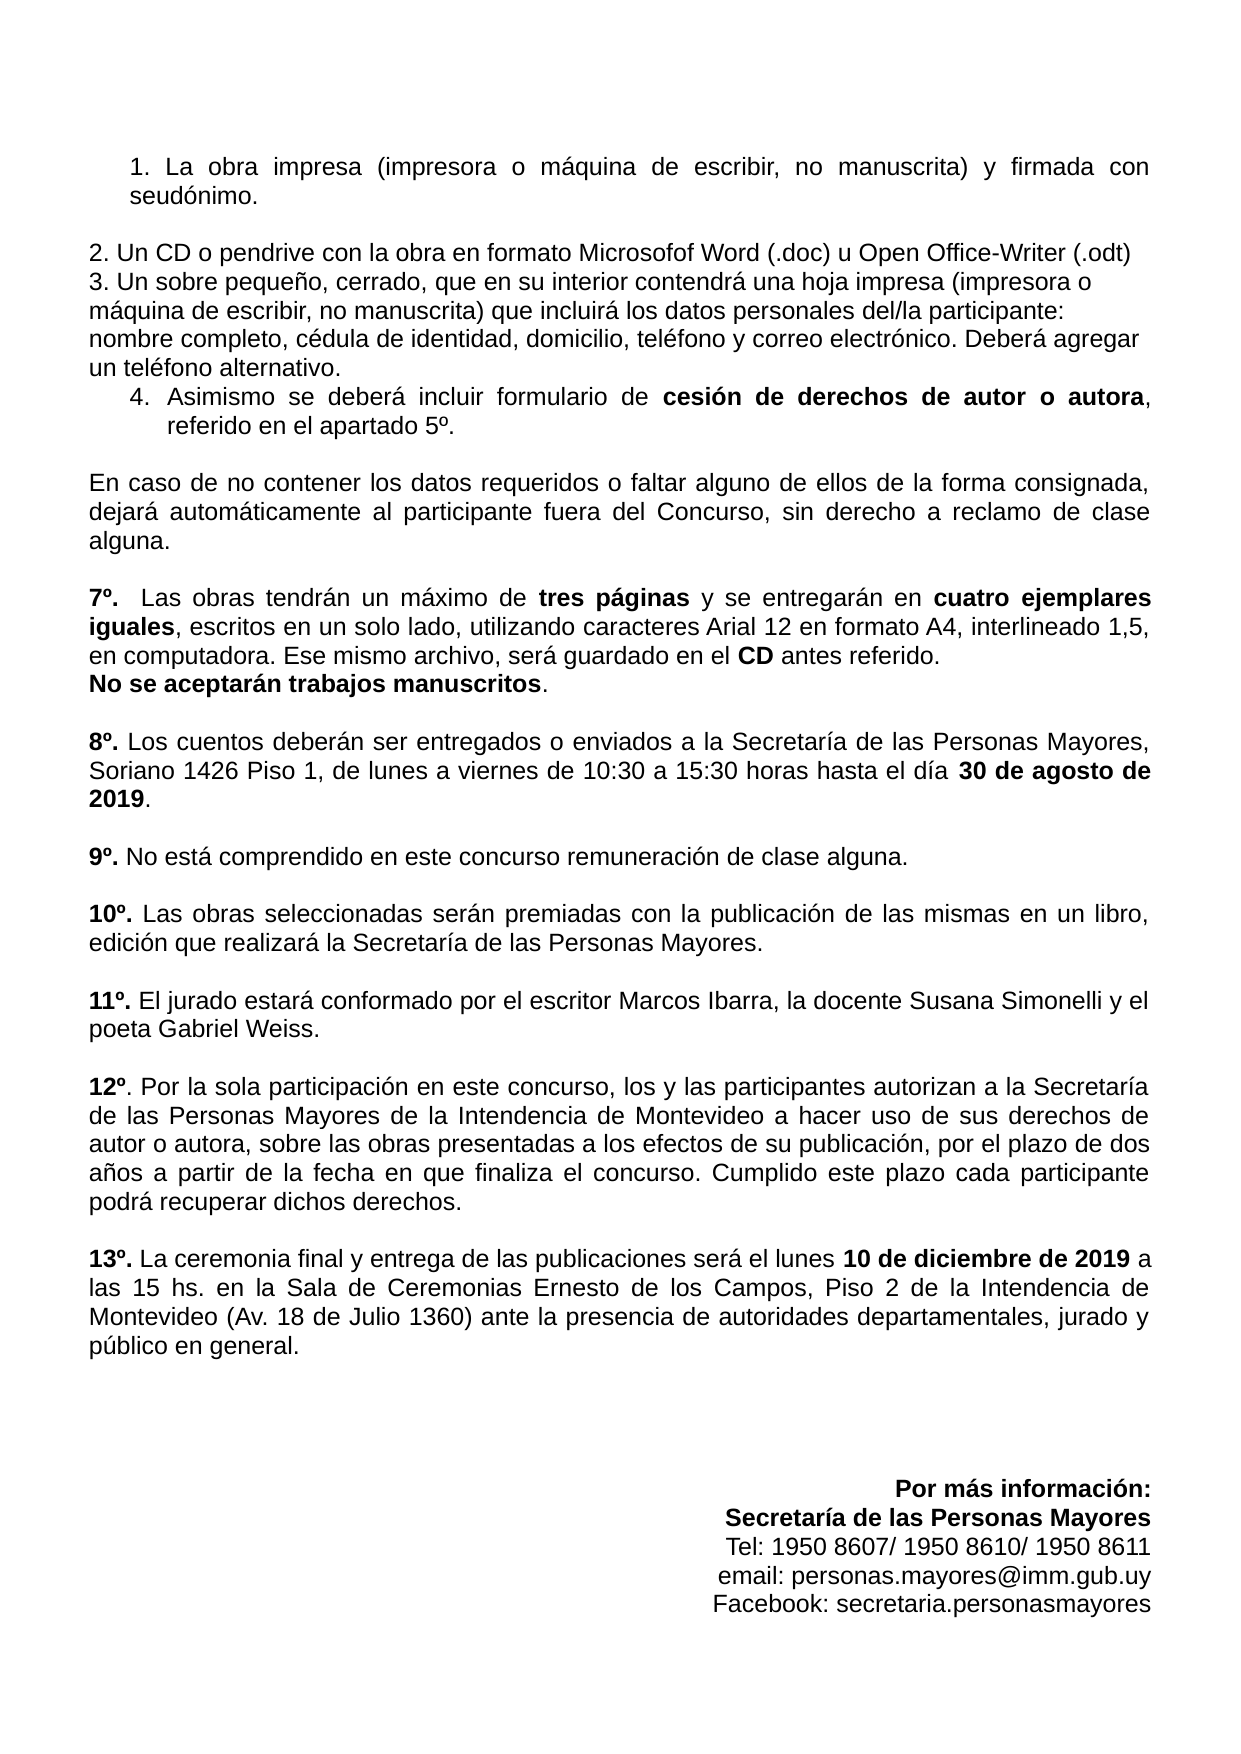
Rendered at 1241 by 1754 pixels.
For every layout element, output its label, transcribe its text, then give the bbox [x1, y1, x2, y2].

text email: personas.mayores@imm.gub.uy [89, 1561, 1152, 1589]
text 8º. Los cuentos deberán ser entregados o enviados a la Secretaría de las Personas Mayores, Soriano 1426 Piso 1, de lunes a viernes de 10:30 a 15:30 horas hasta el día 30 de agosto de 2019. [89, 727, 1152, 813]
text 9º. No está comprendido en este concurso remuneración de clase alguna. [89, 842, 1152, 871]
text Facebook: secretaria.personasmayores [89, 1589, 1152, 1618]
text Secretaría de las Personas Mayores [89, 1503, 1152, 1532]
text En caso de no contener los datos requeridos o faltar alguno de ellos de la forma consignada, dejará automáticamente al participante fuera del Concurso, sin derecho a reclamo de clase alguna. [89, 468, 1152, 554]
picture [1236, 1655, 1240, 1681]
list Asimismo se deberá incluir formulario de cesión de derechos de autor o autora, referido en el apartado 5º. [129, 382, 1152, 439]
text 13º. La ceremonia final y entrega de las publicaciones será el lunes 10 de diciembre de 2019 a las 15 hs. en la Sala de Ceremonias Ernesto de los Campos, Piso 2 de la Intendencia de Montevideo (Av. 18 de Julio 1360) ante la presencia de autoridades departamentales, jurado y público en general. [89, 1244, 1152, 1359]
text 3. Un sobre pequeño, cerrado, que en su interior contendrá una hoja impresa (impresora o máquina de escribir, no manuscrita) que incluirá los datos personales del/la participante: nombre completo, cédula de identidad, domicilio, teléfono y correo electrónico. Deberá agregar un teléfono alternativo. [89, 267, 1152, 382]
text No se aceptarán trabajos manuscritos. [89, 669, 1152, 698]
text 10º. Las obras seleccionadas serán premiadas con la publicación de las mismas en un libro, edición que realizará la Secretaría de las Personas Mayores. [89, 899, 1152, 957]
text 2. Un CD o pendrive con la obra en formato Microsofof Word (.doc) u Open Office-Writer (.odt) [89, 238, 1152, 267]
text 7º. Las obras tendrán un máximo de tres páginas y se entregarán en cuatro ejemplares iguales, escritos en un solo lado, utilizando caracteres Arial 12 en formato A4, interlineado 1,5, en computadora. Ese mismo archivo, será guardado en el CD antes referido. [89, 583, 1152, 669]
text 1. La obra impresa (impresora o máquina de escribir, no manuscrita) y firmada con seudónimo. [129, 152, 1152, 209]
text Tel: 1950 8607/ 1950 8610/ 1950 8611 [89, 1532, 1152, 1561]
text 12º. Por la sola participación en este concurso, los y las participantes autorizan a la Secretaría de las Personas Mayores de la Intendencia de Montevideo a hacer uso de sus derechos de autor o autora, sobre las obras presentadas a los efectos de su publicación, por el plazo de dos años a partir de la fecha en que finaliza el concurso. Cumplido este plazo cada participante podrá recuperar dichos derechos. [89, 1072, 1152, 1216]
text Por más información: [89, 1474, 1152, 1503]
text 11º. El jurado estará conformado por el escritor Marcos Ibarra, la docente Susana Simonelli y el poeta Gabriel Weiss. [89, 986, 1152, 1043]
